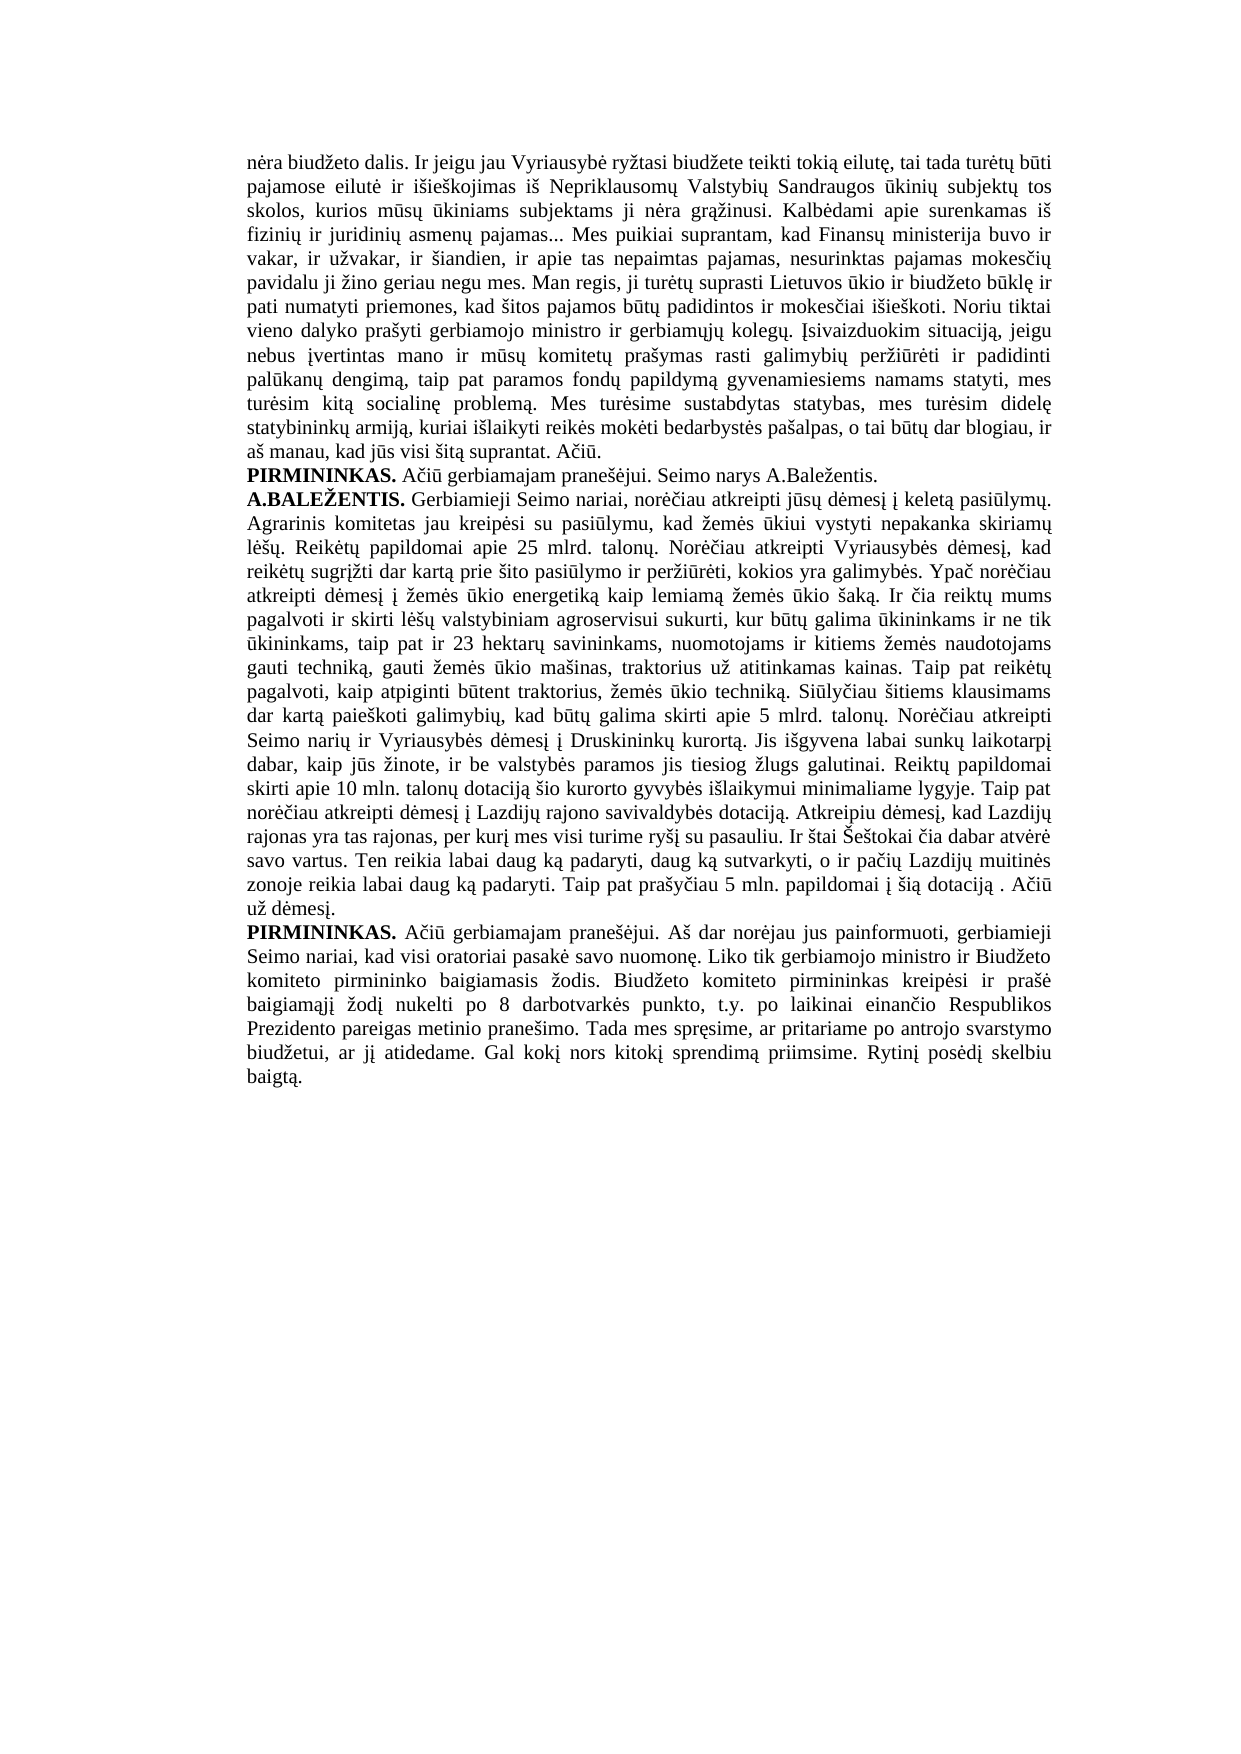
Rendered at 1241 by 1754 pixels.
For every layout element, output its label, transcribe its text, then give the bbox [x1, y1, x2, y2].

text nėra biudžeto dalis. Ir jeigu jau Vyriausybė ryžtasi biudžete teikti tokią eilutę, tai tada turėtų būti pajamose eilutė ir išieškojimas iš Nepriklausomų Valstybių Sandraugos ūkinių subjektų tos skolos, kurios mūsų ūkiniams subjektams ji nėra grąžinusi. Kalbėdami apie surenkamas iš fizinių ir juridinių asmenų pajamas... Mes puikiai suprantam, kad Finansų ministerija buvo ir vakar, ir užvakar, ir šiandien, ir apie tas nepaimtas pajamas, nesurinktas pajamas mokesčių pavidalu ji žino geriau negu mes. Man regis, ji turėtų suprasti Lietuvos ūkio ir biudžeto būklę ir pati numatyti priemones, kad šitos pajamos būtų padidintos ir mokesčiai išieškoti. Noriu tiktai vieno dalyko prašyti gerbiamojo ministro ir gerbiamųjų kolegų. Įsivaizduokim situaciją, jeigu nebus įvertintas mano ir mūsų komitetų prašymas rasti galimybių peržiūrėti ir padidinti palūkanų dengimą, taip pat paramos fondų papildymą gyvenamiesiems namams statyti, mes turėsim kitą socialinę problemą. Mes turėsime sustabdytas statybas, mes turėsim didelę statybininkų armiją, kuriai išlaikyti reikės mokėti bedarbystės pašalpas, o tai būtų dar blogiau, ir aš manau, kad jūs visi šitą suprantat. Ačiū. [247, 150, 1053, 463]
text PIRMININKAS. Ačiū gerbiamajam pranešėjui. Seimo narys A.Baležentis. [247, 463, 1053, 487]
text PIRMININKAS. Ačiū gerbiamajam pranešėjui. Aš dar norėjau jus painformuoti, gerbiamieji Seimo nariai, kad visi oratoriai pasakė savo nuomonę. Liko tik gerbiamojo ministro ir Biudžeto komiteto pirmininko baigiamasis žodis. Biudžeto komiteto pirmininkas kreipėsi ir prašė baigiamąjį žodį nukelti po 8 darbotvarkės punkto, t.y. po laikinai einančio Respublikos Prezidento pareigas metinio pranešimo. Tada mes spręsime, ar pritariame po antrojo svarstymo biudžetui, ar jį atidedame. Gal kokį nors kitokį sprendimą priimsime. Rytinį posėdį skelbiu baigtą. [247, 920, 1053, 1088]
text A.BALEŽENTIS. Gerbiamieji Seimo nariai, norėčiau atkreipti jūsų dėmesį į keletą pasiūlymų. Agrarinis komitetas jau kreipėsi su pasiūlymu, kad žemės ūkiui vystyti nepakanka skiriamų lėšų. Reikėtų papildomai apie 25 mlrd. talonų. Norėčiau atkreipti Vyriausybės dėmesį, kad reikėtų sugrįžti dar kartą prie šito pasiūlymo ir peržiūrėti, kokios yra galimybės. Ypač norėčiau atkreipti dėmesį į žemės ūkio energetiką kaip lemiamą žemės ūkio šaką. Ir čia reiktų mums pagalvoti ir skirti lėšų valstybiniam agroservisui sukurti, kur būtų galima ūkininkams ir ne tik ūkininkams, taip pat ir 23 hektarų savininkams, nuomotojams ir kitiems žemės naudotojams gauti techniką, gauti žemės ūkio mašinas, traktorius už atitinkamas kainas. Taip pat reikėtų pagalvoti, kaip atpiginti būtent traktorius, žemės ūkio techniką. Siūlyčiau šitiems klausimams dar kartą paieškoti galimybių, kad būtų galima skirti apie 5 mlrd. talonų. Norėčiau atkreipti Seimo narių ir Vyriausybės dėmesį į Druskininkų kurortą. Jis išgyvena labai sunkų laikotarpį dabar, kaip jūs žinote, ir be valstybės paramos jis tiesiog žlugs galutinai. Reiktų papildomai skirti apie 10 mln. talonų dotaciją šio kurorto gyvybės išlaikymui minimaliame lygyje. Taip pat norėčiau atkreipti dėmesį į Lazdijų rajono savivaldybės dotaciją. Atkreipiu dėmesį, kad Lazdijų rajonas yra tas rajonas, per kurį mes visi turime ryšį su pasauliu. Ir štai Šeštokai čia dabar atvėrė savo vartus. Ten reikia labai daug ką padaryti, daug ką sutvarkyti, o ir pačių Lazdijų muitinės zonoje reikia labai daug ką padaryti. Taip pat prašyčiau 5 mln. papildomai į šią dotaciją . Ačiū už dėmesį. [247, 487, 1053, 920]
